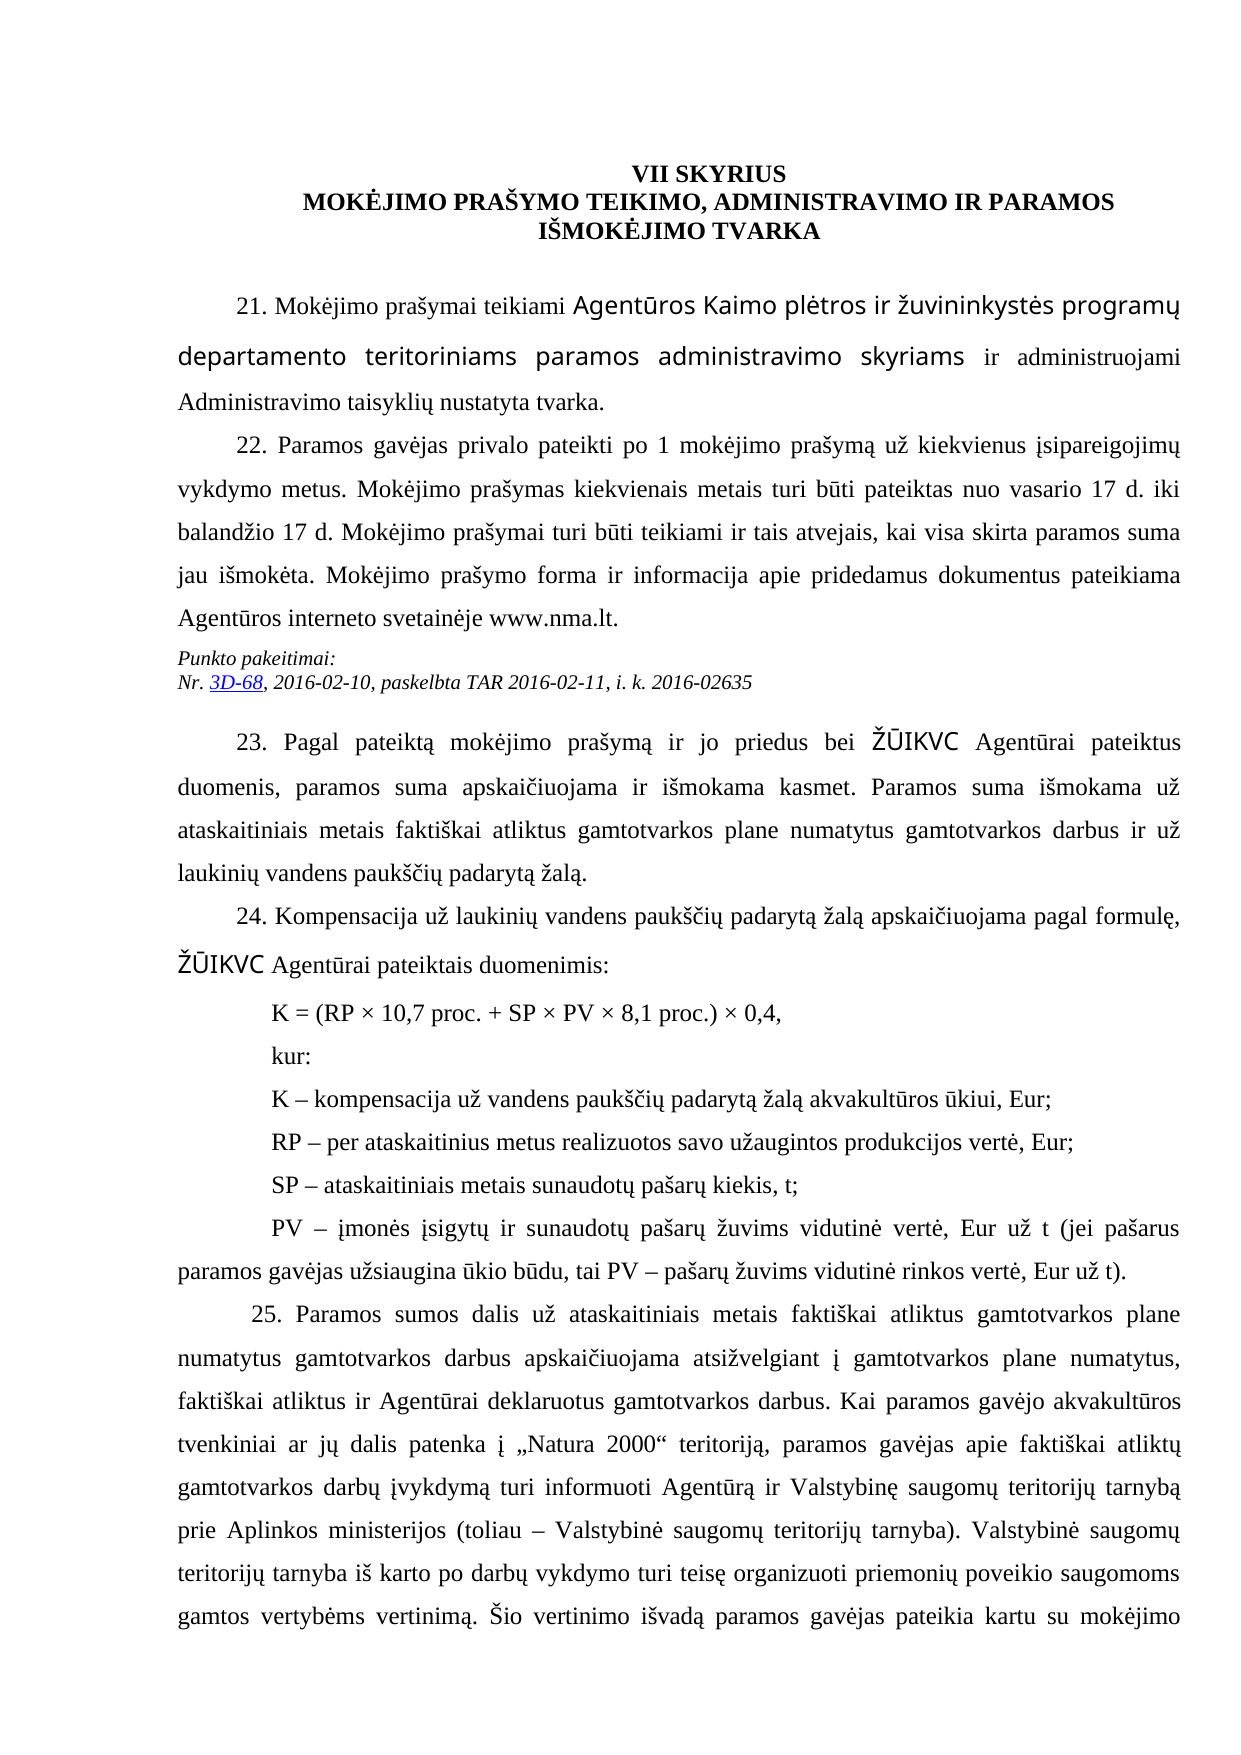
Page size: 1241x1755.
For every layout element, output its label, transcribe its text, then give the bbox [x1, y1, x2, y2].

text MOKĖJIMO PRAŠYMO TEIKIMO, ADMINISTRAVIMO IR PARAMOS IŠMOKĖJIMO TVARKA [177, 187, 1181, 245]
text Nr. 3D-68, 2016-02-10, paskelbta TAR 2016-02-11, i. k. 2016-02635 [177, 670, 1181, 694]
text 22. Paramos gavėjas privalo pateikti po 1 mokėjimo prašymą už kiekvienus įsipareigojimų vykdymo metus. Mokėjimo prašymas kiekvienais metais turi būti pateiktas nuo vasario 17 d. iki balandžio 17 d. Mokėjimo prašymai turi būti teikiami ir tais atvejais, kai visa skirta paramos suma jau išmokėta. Mokėjimo prašymo forma ir informacija apie pridedamus dokumentus pateikiama Agentūros interneto svetainėje www.nma.lt. [177, 431, 1181, 632]
text 21. Mokėjimo prašymai teikiami Agentūros Kaimo plėtros ir žuvininkystės programų departamento teritoriniams paramos administravimo skyriams ir administruojami Administravimo taisyklių nustatyta tvarka. [177, 288, 1181, 416]
text 25. Paramos sumos dalis už ataskaitiniais metais faktiškai atliktus gamtotvarkos plane numatytus gamtotvarkos darbus apskaičiuojama atsižvelgiant į gamtotvarkos plane numatytus, faktiškai atliktus ir Agentūrai deklaruotus gamtotvarkos darbus. Kai paramos gavėjo akvakultūros tvenkiniai ar jų dalis patenka į „Natura 2000“ teritoriją, paramos gavėjas apie faktiškai atliktų gamtotvarkos darbų įvykdymą turi informuoti Agentūrą ir Valstybinę saugomų teritorijų tarnybą prie Aplinkos ministerijos (toliau – Valstybinė saugomų teritorijų tarnyba). Valstybinė saugomų teritorijų tarnyba iš karto po darbų vykdymo turi teisę organizuoti priemonių poveikio saugomoms gamtos vertybėms vertinimą. Šio vertinimo išvadą paramos gavėjas pateikia kartu su mokėjimo [177, 1299, 1181, 1630]
text K – kompensacija už vandens paukščių padarytą žalą akvakultūros ūkiui, Eur; [177, 1084, 1181, 1113]
text K = (RP × 10,7 proc. + SP × PV × 8,1 proc.) × 0,4, [177, 998, 1181, 1026]
text SP – ataskaitiniais metais sunaudotų pašarų kiekis, t; [177, 1170, 1181, 1199]
text 24. Kompensacija už laukinių vandens paukščių padarytą žalą apskaičiuojama pagal formulę, ŽŪIKVC Agentūrai pateiktais duomenimis: [177, 901, 1181, 981]
text Punkto pakeitimai: [177, 646, 1181, 670]
text VII SKYRIUS [177, 159, 1181, 187]
text kur: [177, 1041, 1181, 1069]
text 23. Pagal pateiktą mokėjimo prašymą ir jo priedus bei ŽŪIKVC Agentūrai pateiktus duomenis, paramos suma apskaičiuojama ir išmokama kasmet. Paramos suma išmokama už ataskaitiniais metais faktiškai atliktus gamtotvarkos plane numatytus gamtotvarkos darbus ir už laukinių vandens paukščių padarytą žalą. [177, 723, 1181, 887]
text RP – per ataskaitinius metus realizuotos savo užaugintos produkcijos vertė, Eur; [177, 1127, 1181, 1156]
text PV – įmonės įsigytų ir sunaudotų pašarų žuvims vidutinė vertė, Eur už t (jei pašarus paramos gavėjas užsiaugina ūkio būdu, tai PV – pašarų žuvims vidutinė rinkos vertė, Eur už t). [177, 1213, 1181, 1285]
